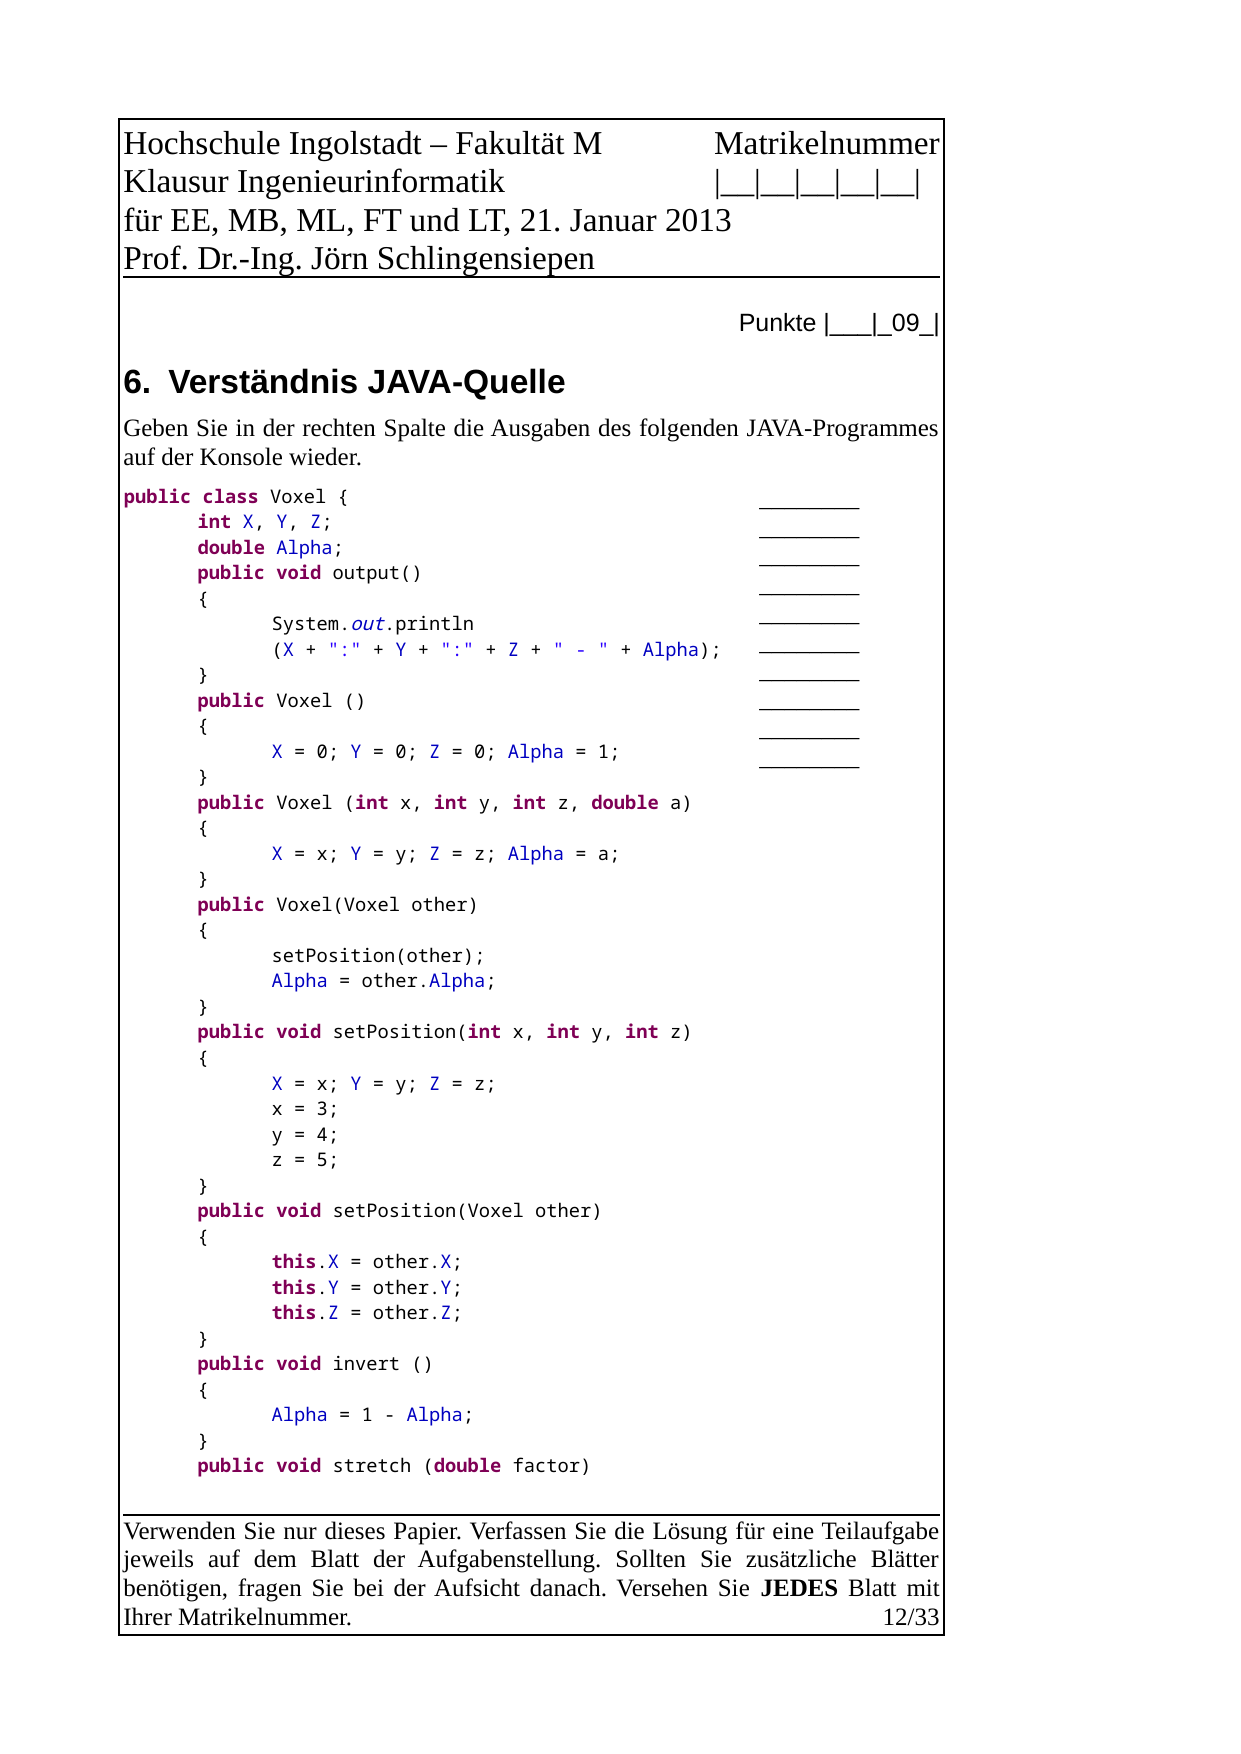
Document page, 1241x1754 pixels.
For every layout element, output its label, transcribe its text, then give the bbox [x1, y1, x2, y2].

table_header public class Voxel { int X, Y, Z; double Alpha; public void output() { System.out.println (X + ":" + Y + ":" + Z + " - " + Alpha); } public Voxel () { X = 0; Y = 0; Z = 0; Alpha = 1; } public Voxel (int x, int y, int z, double a) { X = x; Y = y; Z = z; Alpha = a; } public Voxel(Voxel other) { setPosition(other); Alpha = other.Alpha; } public void setPosition(int x, int y, int z) { X = x; Y = y; Z = z; x = 3; y = 4; z = 5; } public void setPosition(Voxel other) { this.X = other.X; this.Y = other.Y; this.Z = other.Z; } public void invert () { Alpha = 1 - Alpha; } public void stretch (double factor) [124, 483, 759, 1478]
table_header ________ ________ ________ ________ ________ ________ ________ ________ ________ ________ [759, 483, 940, 1478]
text Punkte |___|_09_| [123, 308, 940, 337]
text Geben Sie in der rechten Spalte die Ausgaben des folgenden JAVA-Programmes auf der Konsole wieder. [123, 413, 940, 470]
subtitle Verständnis JAVA-Quelle [123, 362, 940, 400]
